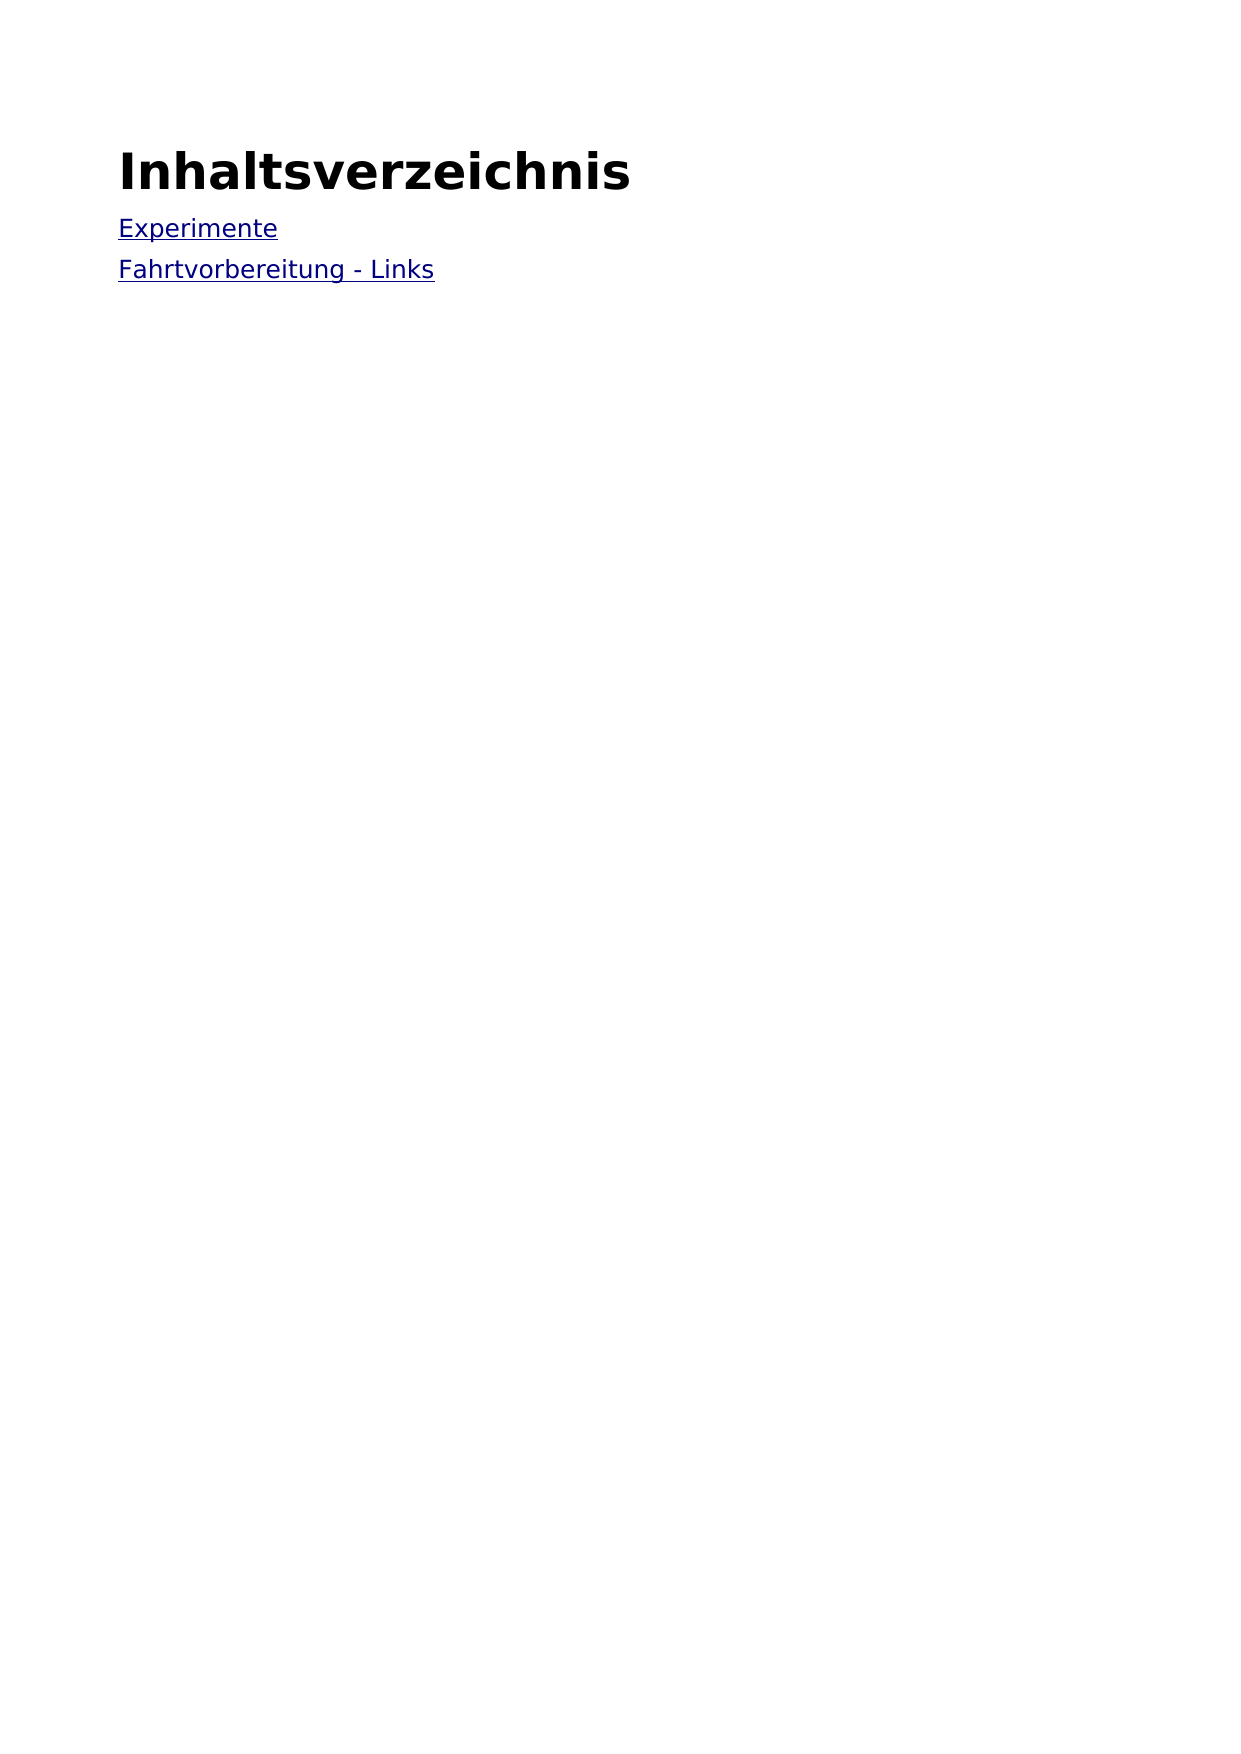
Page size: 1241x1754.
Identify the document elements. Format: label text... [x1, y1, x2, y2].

text Fahrtvorbereitung - Links [118, 256, 1122, 285]
subtitle Inhaltsverzeichnis [118, 143, 1122, 201]
text Experimente [118, 214, 1122, 243]
